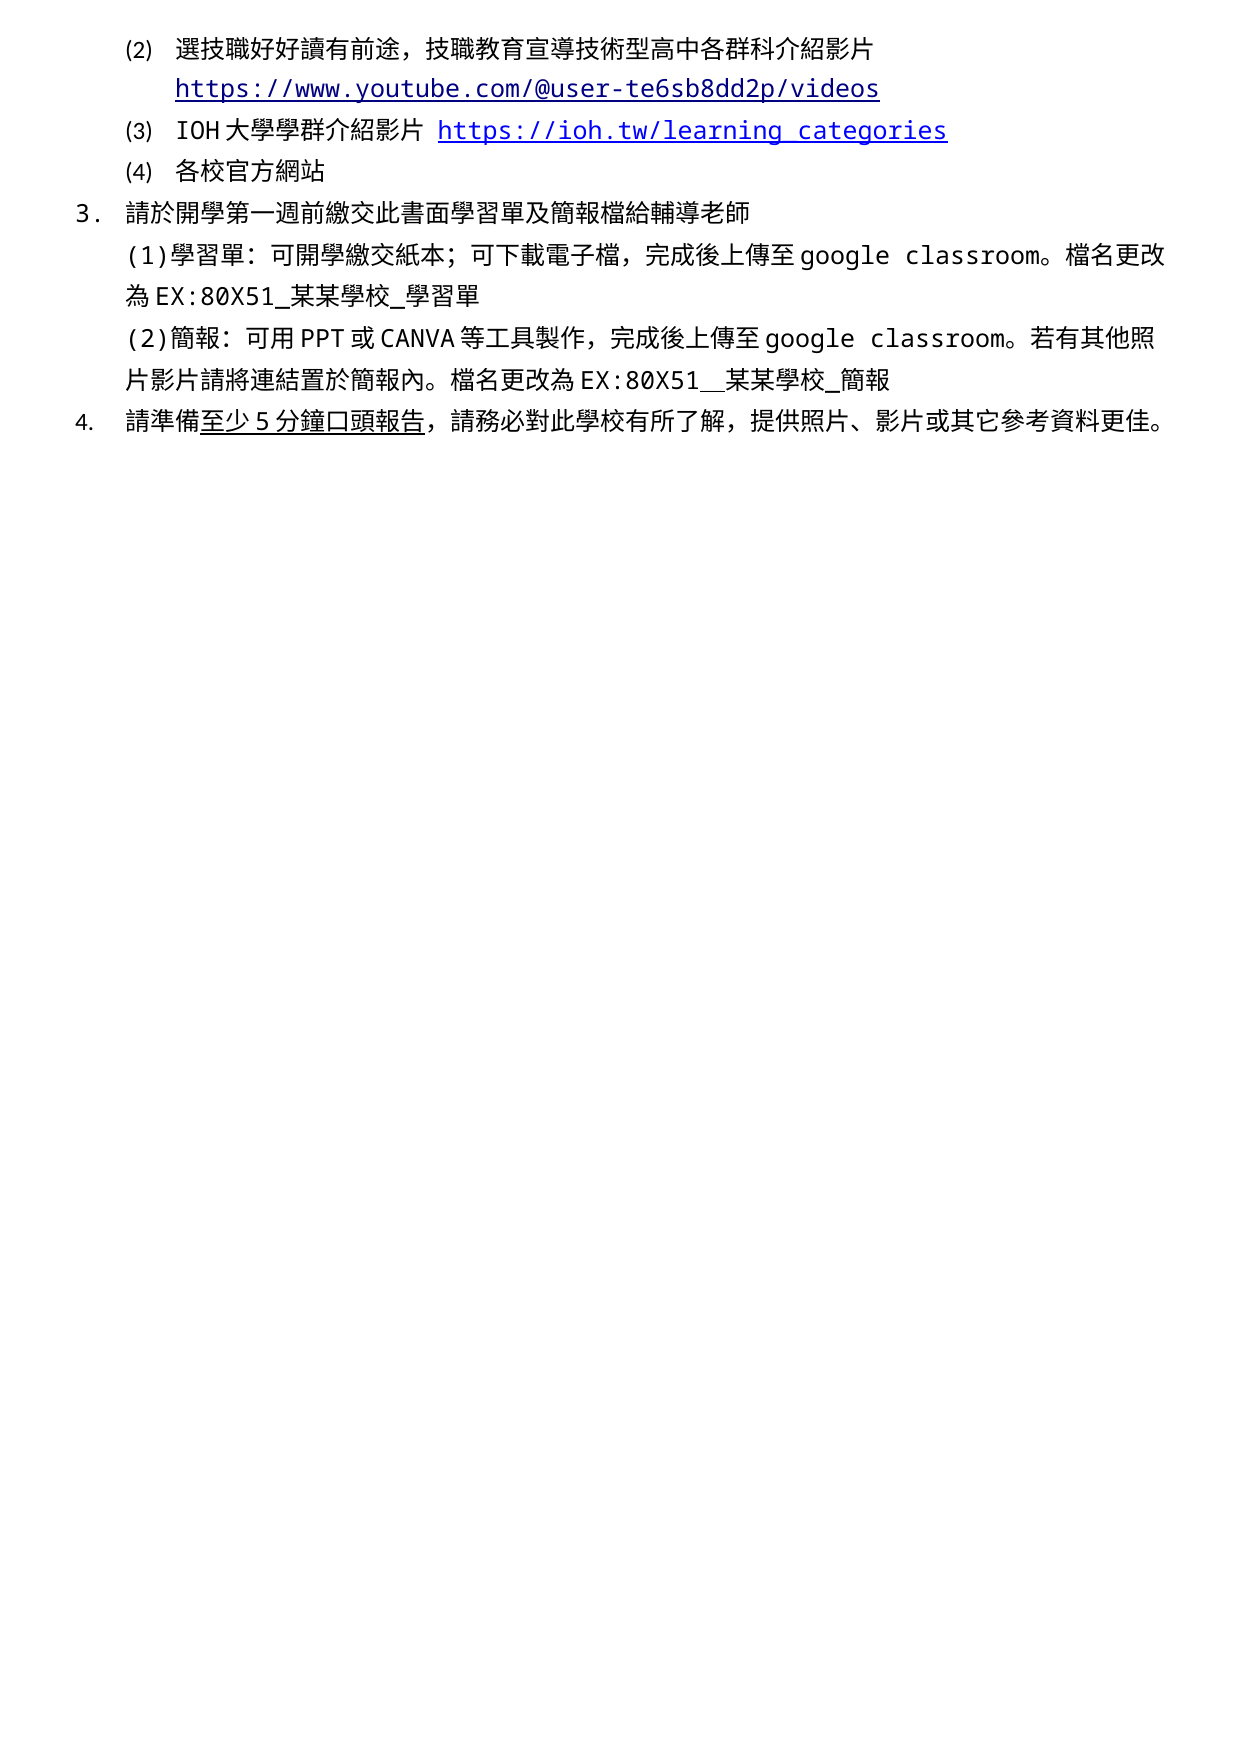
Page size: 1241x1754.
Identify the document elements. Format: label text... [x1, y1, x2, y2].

text (1)學習單：可開學繳交紙本；可下載電子檔，完成後上傳至google classroom。檔名更改為EX:80X51_某某學校_學習單 (2)簡報：可用PPT或CANVA等工具製作，完成後上傳至google classroom。若有其他照片影片請將連結置於簡報內。檔名更改為EX:80X51＿某某學校_簡報 [125, 235, 1165, 396]
list 請於開學第一週前繳交此書面學習單及簡報檔給輔導老師 [75, 193, 1165, 230]
list IOH大學學群介紹影片 https://ioh.tw/learning_categories [125, 110, 1165, 146]
list 各校官方網站 [125, 152, 1165, 188]
list 請準備至少5分鐘口頭報告，請務必對此學校有所了解，提供照片、影片或其它參考資料更佳。 [75, 402, 1165, 438]
list 選技職好好讀有前途，技職教育宣導技術型高中各群科介紹影片 https://www.youtube.com/@user-te6sb8dd2p/videos [125, 29, 1165, 105]
